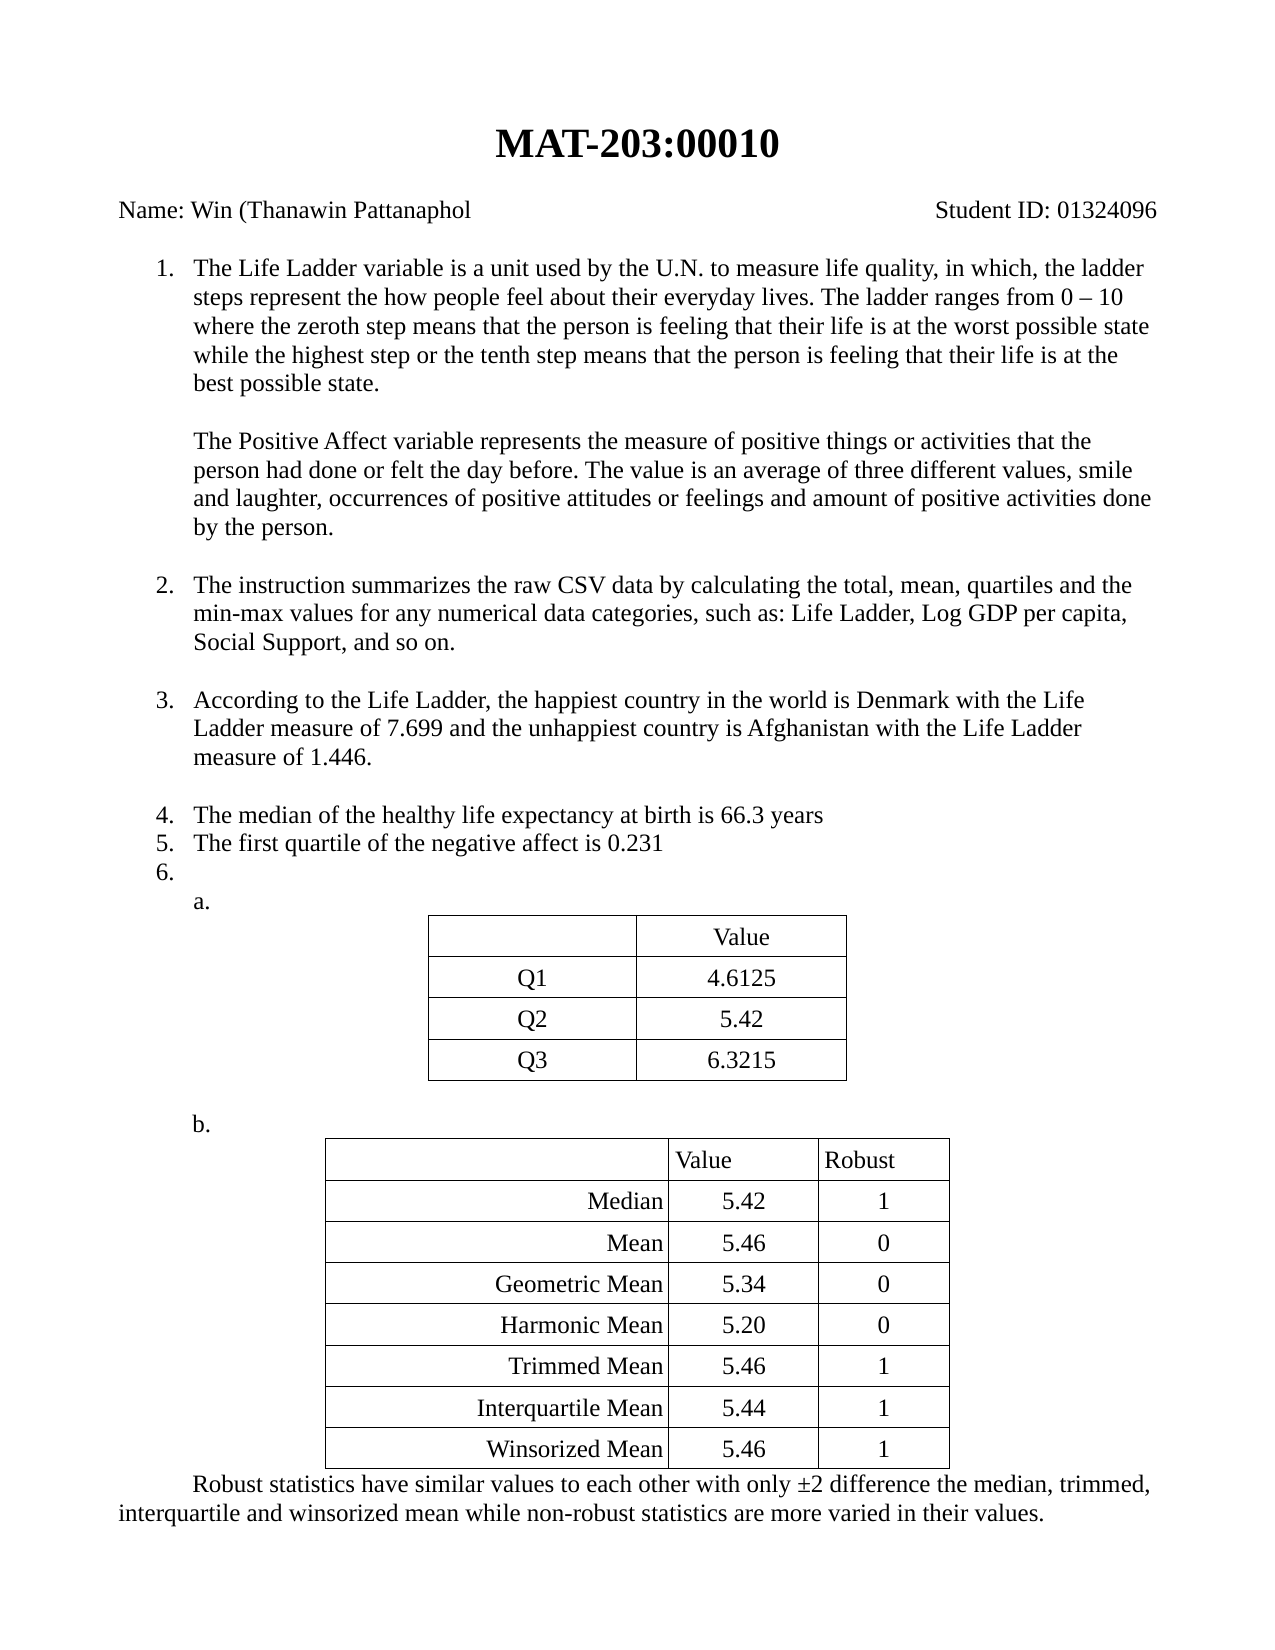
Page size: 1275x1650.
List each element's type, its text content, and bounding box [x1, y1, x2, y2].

table_cell 4.6125 [637, 957, 846, 997]
table_cell 5.42 [637, 998, 846, 1038]
table_cell 5.20 [669, 1304, 818, 1344]
table_cell Trimmed Mean [326, 1346, 668, 1386]
table_cell Mean [326, 1222, 668, 1262]
table_header [429, 916, 636, 956]
list The median of the healthy life expectancy at birth is 66.3 years [156, 800, 1157, 828]
table_cell 5.46 [669, 1222, 818, 1262]
table_cell 0 [819, 1222, 949, 1262]
list The first quartile of the negative affect is 0.231 [156, 828, 1157, 857]
table_cell Harmonic Mean [326, 1304, 668, 1344]
table_cell Median [326, 1181, 668, 1221]
list The instruction summarizes the raw CSV data by calculating the total, mean, quartiles and the min-max values for any numerical data categories, such as: Life Ladder, Log GDP per capita, Social Support, and so on. [156, 570, 1157, 685]
table_cell 0 [819, 1304, 949, 1344]
text b. [118, 1109, 1157, 1138]
table_header Value [637, 916, 846, 956]
text Robust statistics have similar values to each other with only ±2 difference the median, trimmed, interquartile and winsorized mean while non-robust statistics are more varied in their values. [118, 1469, 1157, 1527]
table_header Robust [819, 1139, 949, 1179]
table_header [326, 1139, 668, 1179]
table_cell 5.34 [669, 1263, 818, 1303]
table_header Value [669, 1139, 818, 1179]
table_cell 1 [819, 1181, 949, 1221]
list a. [156, 857, 1157, 915]
table_cell 6.3215 [637, 1040, 846, 1080]
table_cell 1 [819, 1346, 949, 1386]
table_cell Geometric Mean [326, 1263, 668, 1303]
table_cell Winsorized Mean [326, 1428, 668, 1468]
table_cell 0 [819, 1263, 949, 1303]
table_cell 5.44 [669, 1387, 818, 1427]
table_cell Q1 [429, 957, 636, 997]
table_cell 1 [819, 1428, 949, 1468]
table_cell Q3 [429, 1040, 636, 1080]
list The Life Ladder variable is a unit used by the U.N. to measure life quality, in which, the ladder steps represent the how people feel about their everyday lives. The ladder ranges from 0 – 10 where the zeroth step means that the person is feeling that their life is at the worst possible state while the highest step or the tenth step means that the person is feeling that their life is at the best possible state. The Positive Affect variable represents the measure of positive things or activities that the person had done or felt the day before. The value is an average of three different values, smile and laughter, occurrences of positive attitudes or feelings and amount of positive activities done by the person. [156, 253, 1157, 570]
table_cell 5.42 [669, 1181, 818, 1221]
list According to the Life Ladder, the happiest country in the world is Denmark with the Life Ladder measure of 7.699 and the unhappiest country is Afghanistan with the Life Ladder measure of 1.446. [156, 685, 1157, 800]
table_cell Interquartile Mean [326, 1387, 668, 1427]
table_cell 5.46 [669, 1346, 818, 1386]
table_cell 5.46 [669, 1428, 818, 1468]
table_cell Q2 [429, 998, 636, 1038]
table_cell 1 [819, 1387, 949, 1427]
